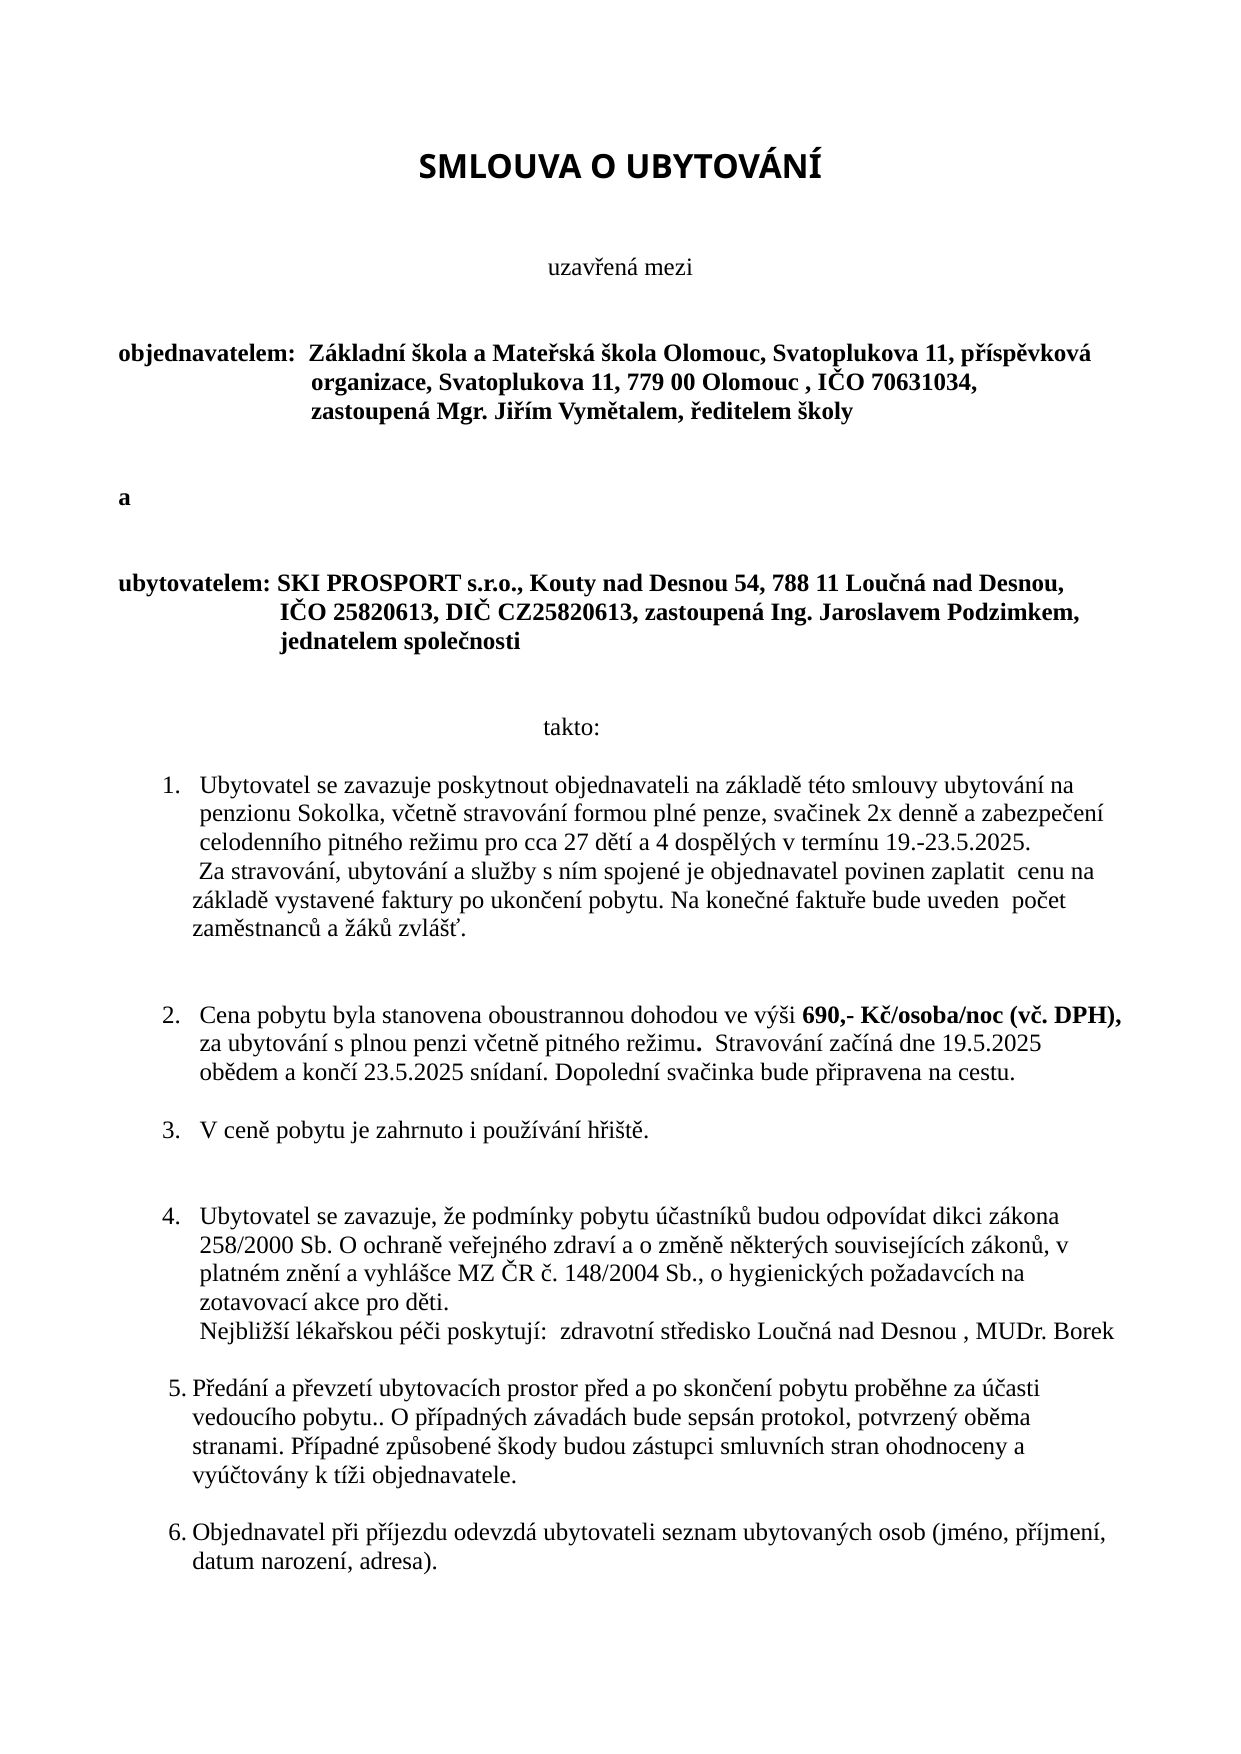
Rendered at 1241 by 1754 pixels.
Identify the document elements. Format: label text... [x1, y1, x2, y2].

list Ubytovatel se zavazuje poskytnout objednavateli na základě této smlouvy ubytování na penzionu Sokolka, včetně stravování formou plné penze, svačinek 2x denně a zabezpečení celodenního pitného režimu pro cca 27 dětí a 4 dospělých v termínu 19.-23.5.2025. [162, 770, 1122, 856]
text 6. Objednavatel při příjezdu odevzdá ubytovateli seznam ubytovaných osob (jméno, příjmení, datum narození, adresa). [118, 1517, 1122, 1575]
list Cena pobytu byla stanovena oboustrannou dohodou ve výši 690,- Kč/osoba/noc (vč. DPH), za ubytování s plnou penzi včetně pitného režimu. Stravování začíná dne 19.5.2025 obědem a končí 23.5.2025 snídaní. Dopolední svačinka bude připravena na cestu. [162, 1000, 1122, 1086]
list V ceně pobytu je zahrnuto i používání hřiště. [162, 1115, 1122, 1143]
text objednavatelem: Základní škola a Mateřská škola Olomouc, Svatoplukova 11, příspěvková organizace, Svatoplukova 11, 779 00 Olomouc , IČO 70631034, zastoupená Mgr. Jiřím Vymětalem, ředitelem školy [118, 338, 1122, 425]
text uzavřená mezi [118, 252, 1122, 281]
text takto: [118, 712, 1122, 741]
text ubytovatelem: SKI PROSPORT s.r.o., Kouty nad Desnou 54, 788 11 Loučná nad Desnou, IČO 25820613, DIČ CZ25820613, zastoupená Ing. Jaroslavem Podzimkem, jednatelem společnosti [118, 568, 1122, 655]
text a [118, 482, 1122, 511]
subtitle SMLOUVA O UBYTOVÁNÍ [118, 143, 1122, 188]
text Nejbližší lékařskou péči poskytují: zdravotní středisko Loučná nad Desnou , MUDr. Borek [118, 1316, 1122, 1345]
list Ubytovatel se zavazuje, že podmínky pobytu účastníků budou odpovídat dikci zákona 258/2000 Sb. O ochraně veřejného zdraví a o změně některých souvisejících zákonů, v platném znění a vyhlášce MZ ČR č. 148/2004 Sb., o hygienických požadavcích na zotavovací akce pro děti. [162, 1201, 1122, 1316]
text Za stravování, ubytování a služby s ním spojené je objednavatel povinen zaplatit cenu na základě vystavené faktury po ukončení pobytu. Na konečné faktuře bude uveden počet zaměstnanců a žáků zvlášť. [192, 856, 1122, 942]
text 5. Předání a převzetí ubytovacích prostor před a po skončení pobytu proběhne za účasti vedoucího pobytu.. O případných závadách bude sepsán protokol, potvrzený oběma stranami. Případné způsobené škody budou zástupci smluvních stran ohodnoceny a vyúčtovány k tíži objednavatele. [118, 1373, 1122, 1488]
